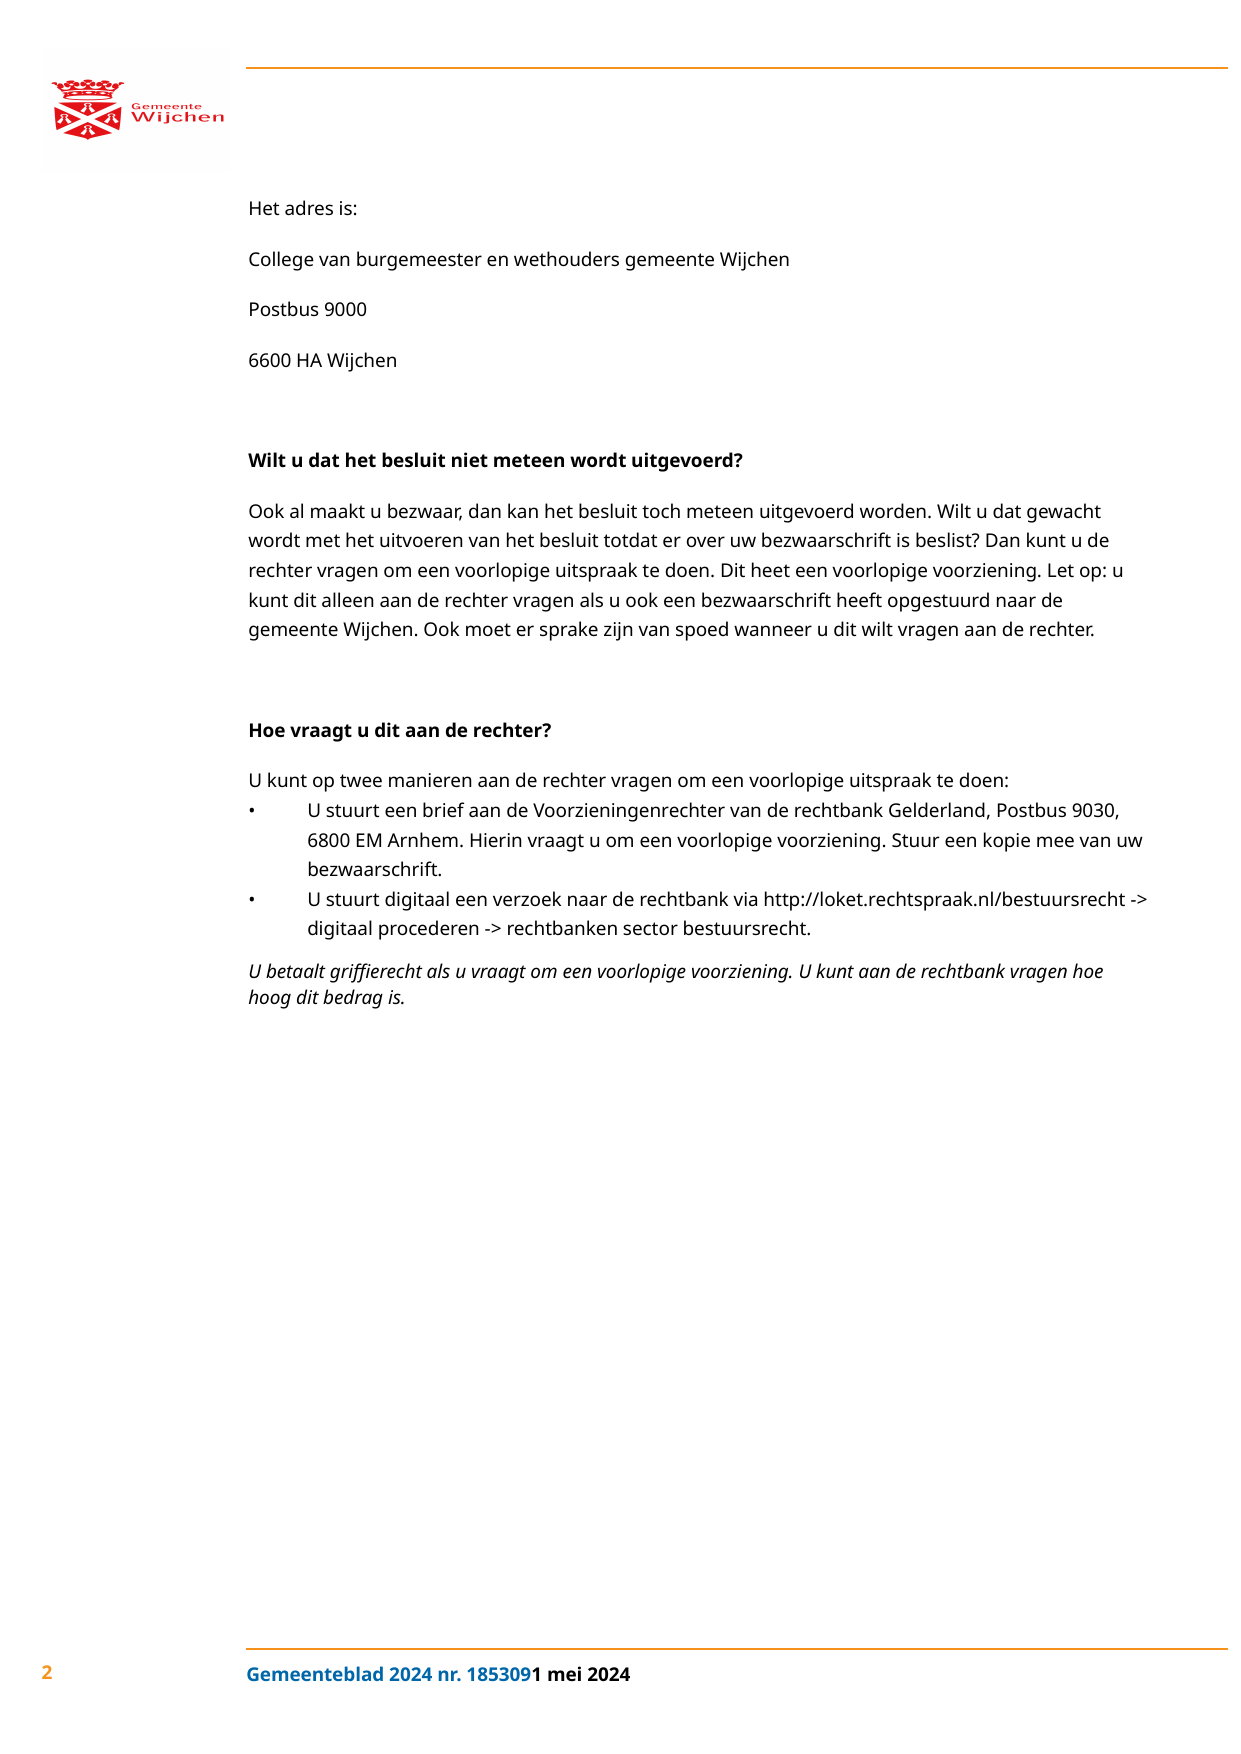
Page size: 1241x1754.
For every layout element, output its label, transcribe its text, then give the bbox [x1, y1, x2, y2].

list U stuurt een brief aan de Voorzieningenrechter van de rechtbank Gelderland, Postbus 9030, 6800 EM Arnhem. Hierin vraagt u om een voorlopige voorziening. Stuur een kopie mee van uw bezwaarschrift. [248, 797, 1152, 882]
text U kunt op twee manieren aan de rechter vragen om een voorlopige uitspraak te doen: [248, 768, 1152, 793]
text U betaalt griffierecht als u vraagt om een voorlopige voorziening. U kunt aan de rechtbank vragen hoe hoog dit bedrag is. [248, 959, 1152, 1010]
text 6600 HA Wijchen [248, 347, 1152, 373]
text Wilt u dat het besluit niet meteen wordt uitgevoerd? [248, 448, 1152, 473]
text Postbus 9000 [248, 296, 1152, 322]
text Ook al maakt u bezwaar, dan kan het besluit toch meteen uitgevoerd worden. Wilt u dat gewacht wordt met het uitvoeren van het besluit totdat er over uw bezwaarschrift is beslist? Dan kunt u de rechter vragen om een voorlopige uitspraak te doen. Dit heet een voorlopige voorziening. Let op: u kunt dit alleen aan de rechter vragen als u ook een bezwaarschrift heeft opgestuurd naar de gemeente Wijchen. Ook moet er sprake zijn van spoed wanneer u dit wilt vragen aan de rechter. [248, 498, 1152, 642]
text Het adres is: [248, 196, 1152, 221]
text Hoe vraagt u dit aan de rechter? [248, 717, 1152, 743]
picture [41, 47, 231, 172]
list U stuurt digitaal een verzoek naar de rechtbank via http://loket.rechtspraak.nl/bestuursrecht -> digitaal procederen -> rechtbanken sector bestuursrecht. [248, 886, 1152, 941]
text College van burgemeester en wethouders gemeente Wijchen [248, 246, 1152, 272]
